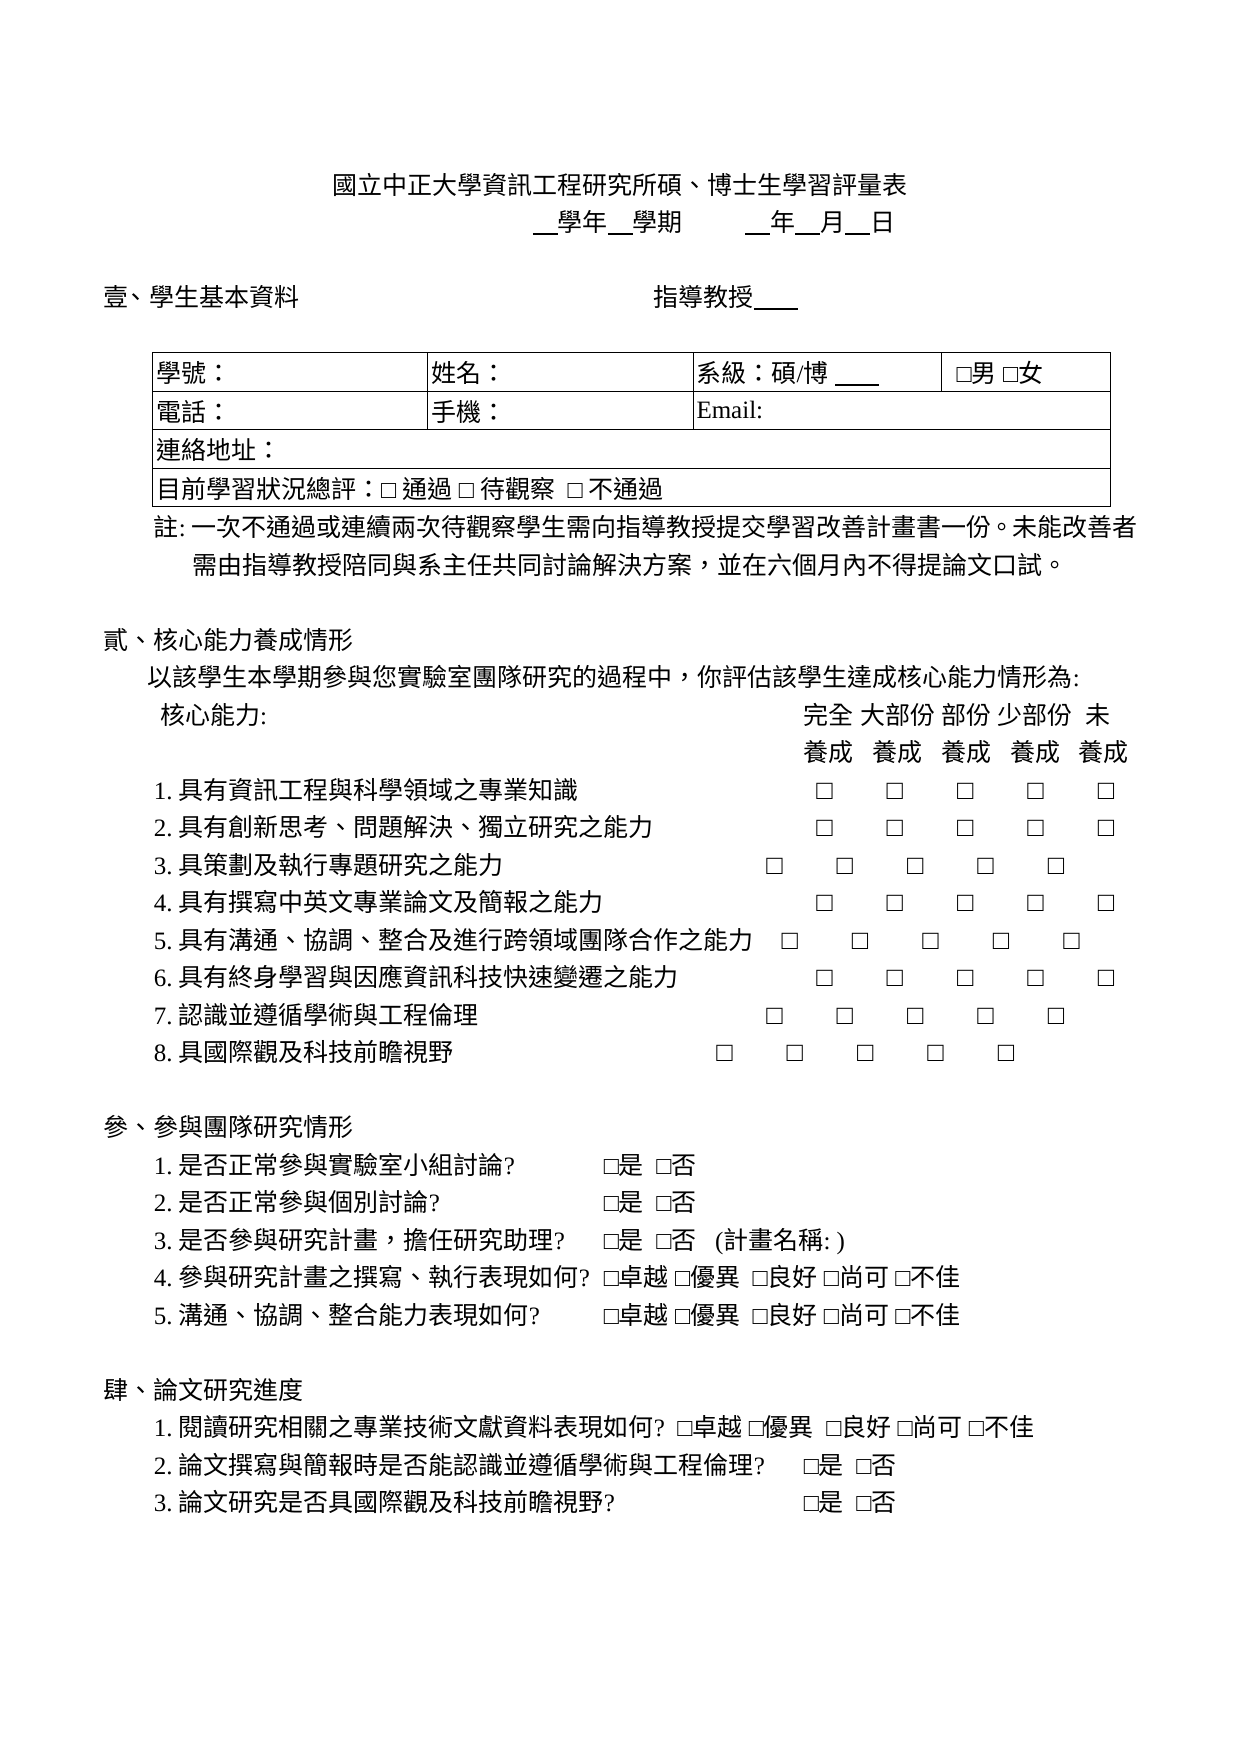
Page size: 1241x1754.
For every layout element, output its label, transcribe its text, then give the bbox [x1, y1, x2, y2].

table_cell 連絡地址： [153, 430, 1110, 468]
text 2. 論文撰寫與簡報時是否能認識並遵循學術與工程倫理? □是 □否 [103, 1445, 1137, 1482]
text 3. 具策劃及執行專題研究之能力 □ □ □ □ □ [103, 845, 1137, 882]
text 6. 具有終身學習與因應資訊科技快速變遷之能力 □ □ □ □ □ [103, 957, 1137, 995]
table_header 系級：碩/博 [694, 353, 941, 391]
table_cell 電話： [153, 392, 427, 429]
text 5. 溝通、協調、整合能力表現如何? □卓越 □優異 □良好 □尚可 □不佳 [103, 1295, 1137, 1332]
table_cell 手機： [428, 392, 693, 429]
text 核心能力: 完全 大部份 部份 少部份 未 [103, 695, 1137, 732]
text 註: 一次不通過或連續兩次待觀察學生需向指導教授提交學習改善計畫書一份。未能改善者，需由指導教授陪同與系主任共同討論解決方案，並在六個月內不得提論文口試。 [153, 507, 1137, 582]
text 壹、 學生基本資料 指導教授 [103, 277, 1137, 314]
table_header □男 □女 [942, 353, 1110, 391]
text 8. 具國際觀及科技前瞻視野 □ □ □ □ □ [103, 1032, 1137, 1070]
text 參、參與團隊研究情形 [103, 1107, 1137, 1145]
text 國立中正大學資訊工程研究所碩、博士生學習評量表 [103, 164, 1137, 202]
text 4. 具有撰寫中英文專業論文及簡報之能力 □ □ □ □ □ [103, 882, 1137, 920]
table_cell Email: [694, 392, 1110, 429]
text 2. 是否正常參與個別討論? □是 □否 [103, 1182, 1137, 1220]
text 3. 論文研究是否具國際觀及科技前瞻視野? □是 □否 [103, 1482, 1137, 1520]
text 2. 具有創新思考、問題解決、獨立研究之能力 □ □ □ □ □ [103, 807, 1137, 845]
text 貳、核心能力養成情形 [103, 620, 1137, 657]
text 養成 養成 養成 養成 養成 [103, 732, 1137, 770]
text 3. 是否參與研究計畫，擔任研究助理? □是 □否 (計畫名稱: ) [103, 1220, 1137, 1257]
text 7. 認識並遵循學術與工程倫理 □ □ □ □ □ [103, 995, 1137, 1032]
text 學年 學期 年 月 日 [103, 202, 1137, 239]
table_cell 目前學習狀況總評：□ 通過 □ 待觀察 □ 不通過 [153, 469, 1110, 506]
text 5. 具有溝通、協調、整合及進行跨領域團隊合作之能力 □ □ □ □ □ [103, 920, 1137, 957]
table_header 學號： [153, 353, 427, 391]
table_header 姓名： [428, 353, 693, 391]
text 肆、論文研究進度 [103, 1370, 1137, 1407]
text 1. 具有資訊工程與科學領域之專業知識 □ □ □ □ □ [103, 770, 1137, 807]
text 4. 參與研究計畫之撰寫、執行表現如何? □卓越 □優異 □良好 □尚可 □不佳 [103, 1257, 1137, 1295]
text 1. 閱讀研究相關之專業技術文獻資料表現如何? □卓越 □優異 □良好 □尚可 □不佳 [103, 1407, 1137, 1445]
text 1. 是否正常參與實驗室小組討論? □是 □否 [103, 1145, 1137, 1182]
text 以該學生本學期參與您實驗室團隊研究的過程中，你評估該學生達成核心能力情形為: [103, 657, 1137, 695]
